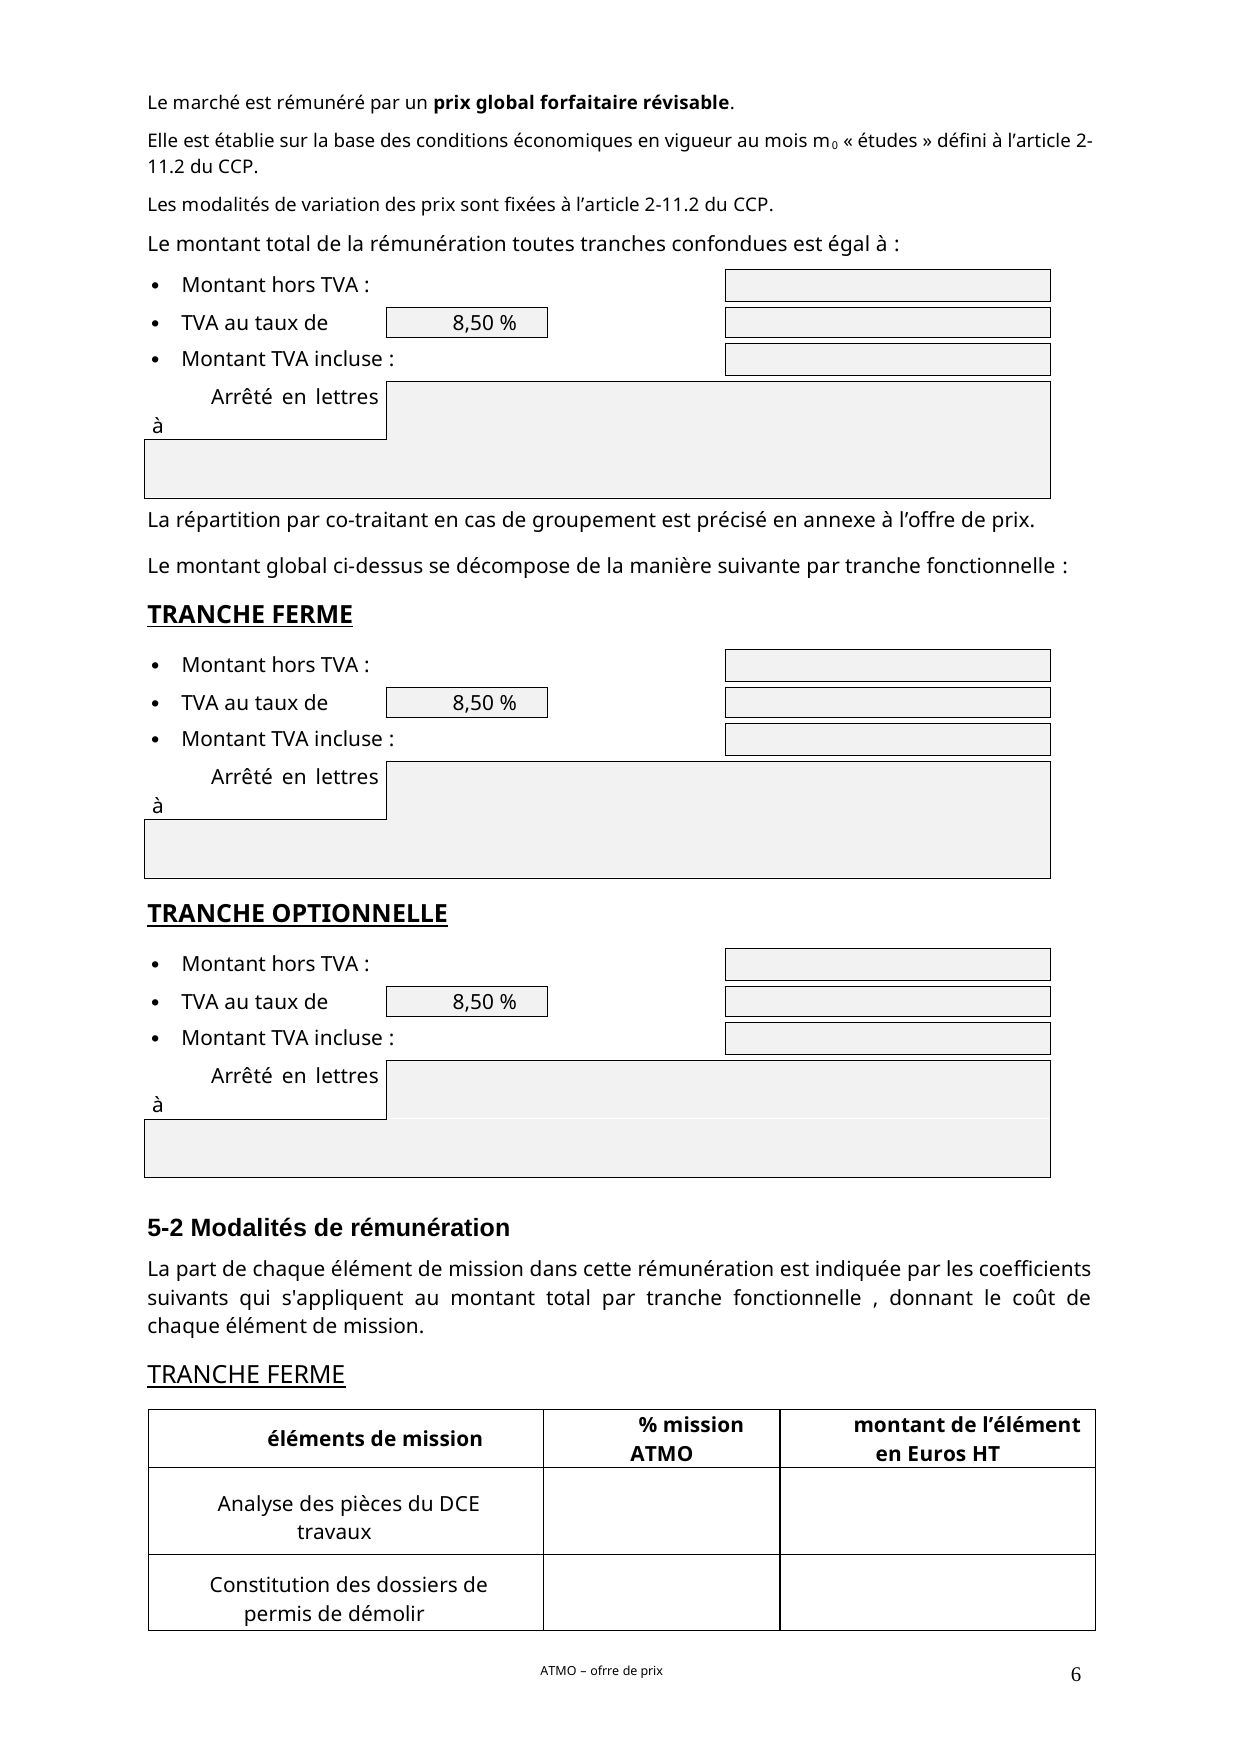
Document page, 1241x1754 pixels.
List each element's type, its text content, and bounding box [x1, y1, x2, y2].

subtitle 5-2 Modalités de rémunération [147, 1213, 1093, 1242]
table_cell [548, 307, 725, 337]
table_cell [781, 1468, 1095, 1554]
table_header [726, 650, 1050, 681]
table_cell [145, 755, 1050, 761]
table_cell [145, 1119, 1050, 1177]
table_header éléments de mission [149, 1410, 543, 1467]
table_cell [726, 688, 1050, 717]
table_cell [726, 1023, 1050, 1054]
text Les modalités de variation des prix sont fixées à l’article 2-11.2 du CCP. [147, 191, 1093, 217]
text Le montant global ci-dessus se décompose de la manière suivante par tranche fonctionnelle : [147, 551, 1093, 579]
table_cell Montant TVA incluse : [145, 1022, 725, 1054]
table_cell [145, 1016, 1050, 1022]
table_header [726, 270, 1050, 301]
table_cell [145, 681, 1050, 687]
table_cell Arrêté en lettres à [145, 761, 386, 819]
table_cell [544, 1468, 779, 1554]
table_cell [145, 1054, 1050, 1060]
table_cell [726, 308, 1050, 337]
text La part de chaque élément de mission dans cette rémunération est indiquée par les coefficients suivants qui s'appliquent au montant total par tranche fonctionnelle , donnant le coût de chaque élément de mission. [147, 1254, 1093, 1339]
table_cell Arrêté en lettres à [145, 381, 386, 439]
table_cell Arrêté en lettres à [145, 1060, 386, 1118]
text Le montant total de la rémunération toutes tranches confondues est égal à : [147, 228, 1093, 257]
table_cell [387, 1061, 1050, 1118]
table_cell 8,50 % [387, 308, 547, 337]
table_header montant de l’élément en Euros HT [781, 1410, 1095, 1467]
table_header Montant hors TVA : [145, 269, 725, 301]
table_header [726, 949, 1050, 980]
table_cell [387, 762, 1050, 819]
table_cell [548, 986, 725, 1016]
text TRANCHE FERME [147, 597, 1093, 631]
table_cell TVA au taux de [145, 986, 386, 1016]
table_cell Constitution des dossiers de permis de démolir [149, 1555, 543, 1630]
table_cell [387, 382, 1050, 439]
table_cell 8,50 % [387, 987, 547, 1016]
table_cell Montant TVA incluse : [145, 343, 725, 375]
table_cell Montant TVA incluse : [145, 723, 725, 755]
table_header % mission ATMO [544, 1410, 779, 1467]
table_cell Analyse des pièces du DCE travaux [149, 1468, 543, 1554]
table_cell [145, 717, 1050, 723]
text La répartition par co-traitant en cas de groupement est précisé en annexe à l’offre de prix. [147, 504, 1093, 533]
table_cell [145, 337, 1050, 343]
table_header Montant hors TVA : [145, 948, 725, 980]
table_cell [726, 987, 1050, 1016]
text Elle est établie sur la base des conditions économiques en vigueur au mois m0 « études » défini à l’article 2-11.2 du CCP. [147, 127, 1093, 179]
text TRANCHE FERME [147, 1357, 1093, 1391]
table_cell [145, 439, 1050, 497]
table_cell [726, 724, 1050, 755]
table_cell [145, 980, 1050, 986]
table_cell TVA au taux de [145, 307, 386, 337]
table_cell [726, 344, 1050, 375]
table_cell [548, 687, 725, 717]
table_cell [544, 1555, 779, 1630]
text Le marché est rémunéré par un prix global forfaitaire révisable. [147, 89, 1093, 115]
table_cell [145, 301, 1050, 307]
table_cell [145, 819, 1050, 877]
table_cell TVA au taux de [145, 687, 386, 717]
table_header Montant hors TVA : [145, 649, 725, 681]
table_cell 8,50 % [387, 688, 547, 717]
table_cell [145, 375, 1050, 381]
text TRANCHE OPTIONNELLE [147, 896, 1093, 930]
table_cell [781, 1555, 1095, 1630]
